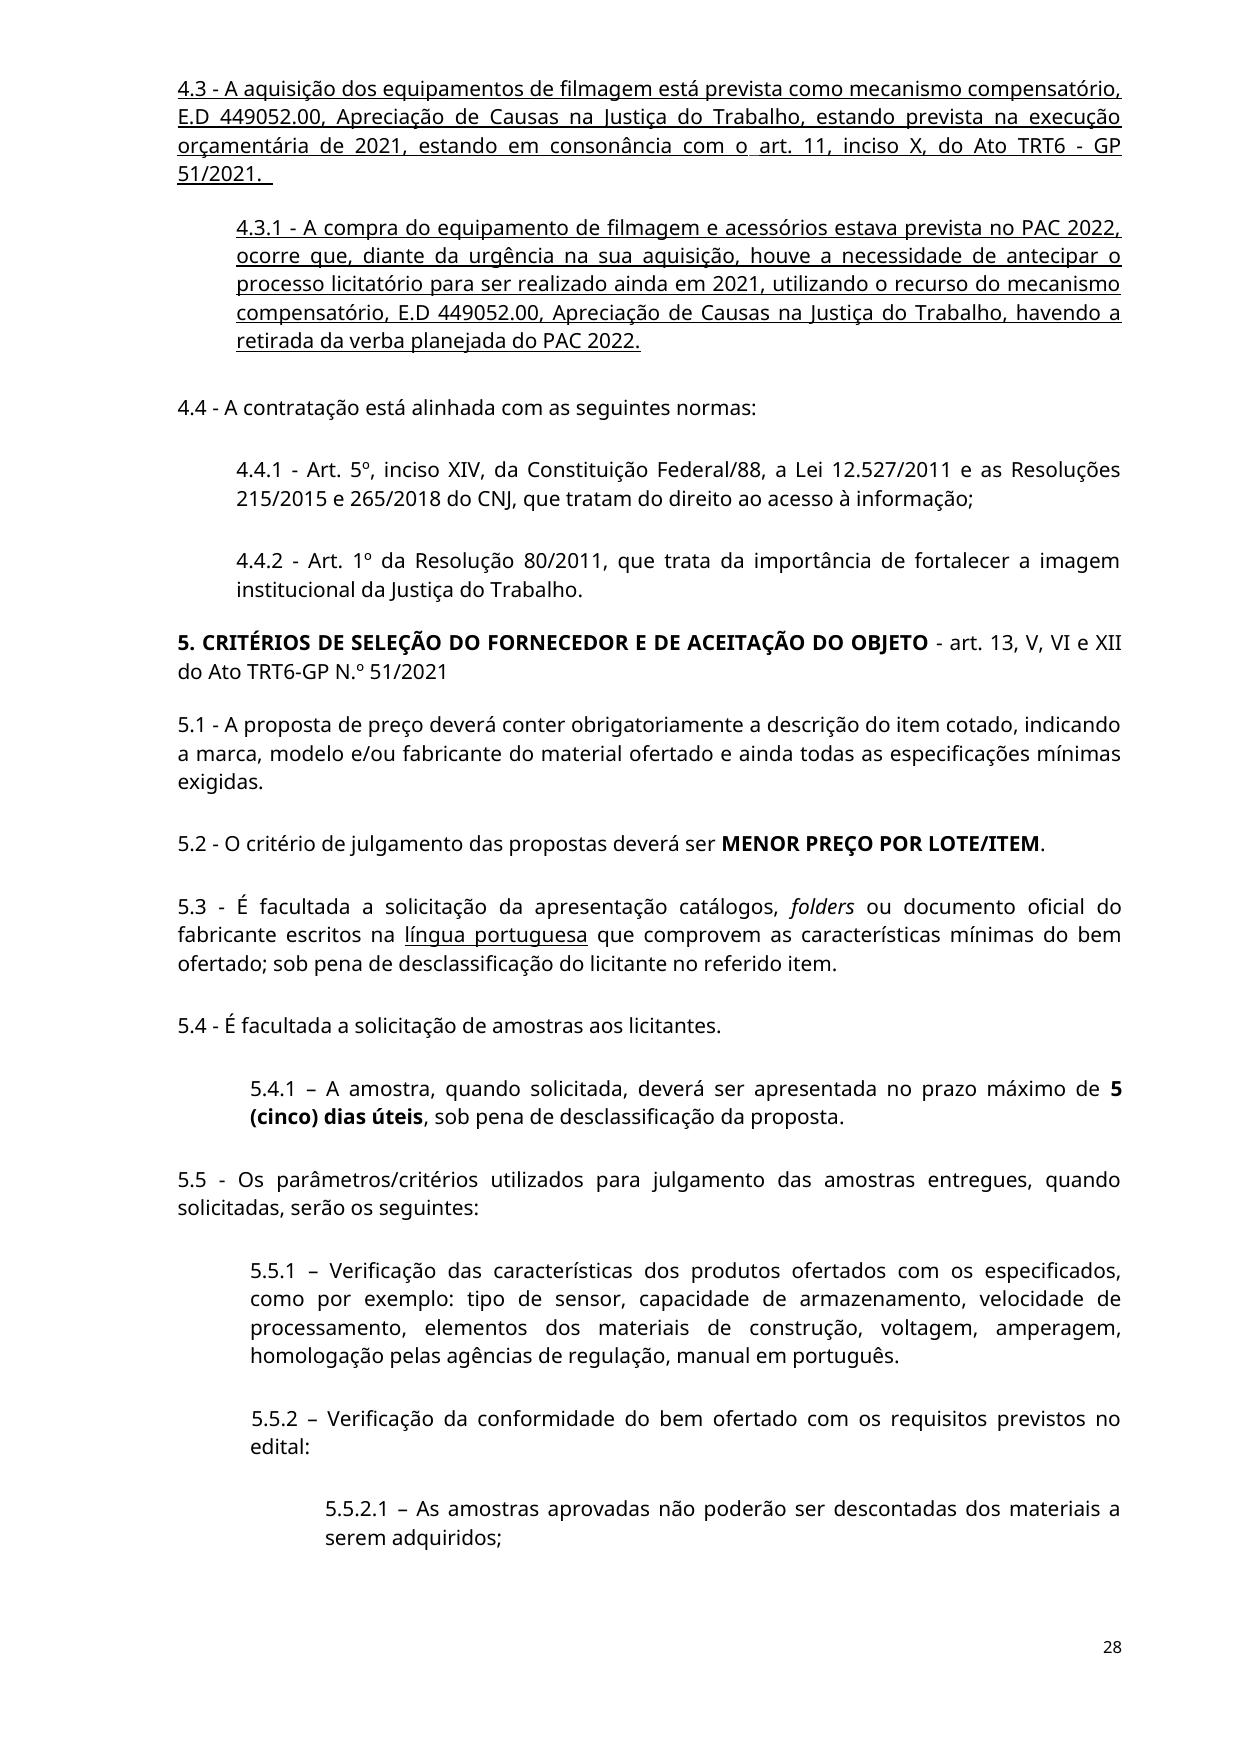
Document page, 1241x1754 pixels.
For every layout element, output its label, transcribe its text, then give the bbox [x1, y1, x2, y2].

text 51/2021. [177, 156, 1122, 188]
text 4.3.1 - A compra do equipamento de filmagem e acessórios estava prevista no PAC 2022, [236, 213, 1122, 237]
text retirada da verba planejada do PAC 2022. [236, 323, 1122, 355]
text E.D 449052.00, Apreciação de Causas na Justiça do Trabalho, estando prevista na execução [177, 99, 1122, 126]
text 4.4.1 - Art. 5º, inciso XIV, da Constituição Federal/88, a Lei 12.527/2011 e as Resoluções 215/2015 e 265/2018 do CNJ, que tratam do direito ao acesso à informação; [236, 456, 1122, 512]
text 5.5.2.1 – As amostras aprovadas não poderão ser descontadas dos materiais a serem adquiridos; [325, 1494, 1122, 1551]
text 5.5 - Os parâmetros/critérios utilizados para julgamento das amostras entregues, quando solicitadas, serão os seguintes: [177, 1165, 1122, 1222]
text 4.4 - A contratação está alinhada com as seguintes normas: [177, 393, 1122, 421]
text 5. CRITÉRIOS DE SELEÇÃO DO FORNECEDOR E DE ACEITAÇÃO DO OBJETO - art. 13, V, VI e XII do Ato TRT6-GP N.º 51/2021 [177, 628, 1122, 685]
text 5.1 - A proposta de preço deverá conter obrigatoriamente a descrição do item cotado, indicando a marca, modelo e/ou fabricante do material ofertado e ainda todas as especificações mínimas exigidas. [177, 710, 1122, 796]
text 4.3 - A aquisição dos equipamentos de filmagem está prevista como mecanismo compensatório, [177, 74, 1122, 98]
text 5.2 - O critério de julgamento das propostas deverá ser MENOR PREÇO POR LOTE/ITEM. [177, 829, 1122, 858]
text ocorre que, diante da urgência na sua aquisição, houve a necessidade de antecipar o [236, 238, 1122, 265]
text processo licitatório para ser realizado ainda em 2021, utilizando o recurso do mecanismo compensatório, E.D 449052.00, Apreciação de Causas na Justiça do Trabalho, havendo a [236, 267, 1122, 322]
text 5.4 - É facultada a solicitação de amostras aos licitantes. [177, 1011, 1122, 1040]
text orçamentária de 2021, estando em consonância com o art. 11, inciso X, do Ato TRT6 - GP [177, 127, 1122, 155]
text 5.5.2 – Verificação da conformidade do bem ofertado com os requisitos previstos no edital: [250, 1404, 1122, 1461]
text 4.4.2 - Art. 1º da Resolução 80/2011, que trata da importância de fortalecer a imagem institucional da Justiça do Trabalho. [236, 546, 1122, 603]
text 5.4.1 – A amostra, quando solicitada, deverá ser apresentada no prazo máximo de 5 (cinco) dias úteis, sob pena de desclassificação da proposta. [250, 1074, 1122, 1131]
text 5.3 - É facultada a solicitação da apresentação catálogos, folders ou documento oficial do fabricante escritos na língua portuguesa que comprovem as características mínimas do bem ofertado; sob pena de desclassificação do licitante no referido item. [177, 892, 1122, 977]
text 5.5.1 – Verificação das características dos produtos ofertados com os especificados, como por exemplo: tipo de sensor, capacidade de armazenamento, velocidade de processamento, elementos dos materiais de construção, voltagem, amperagem, homologação pelas agências de regulação, manual em português. [250, 1256, 1122, 1369]
